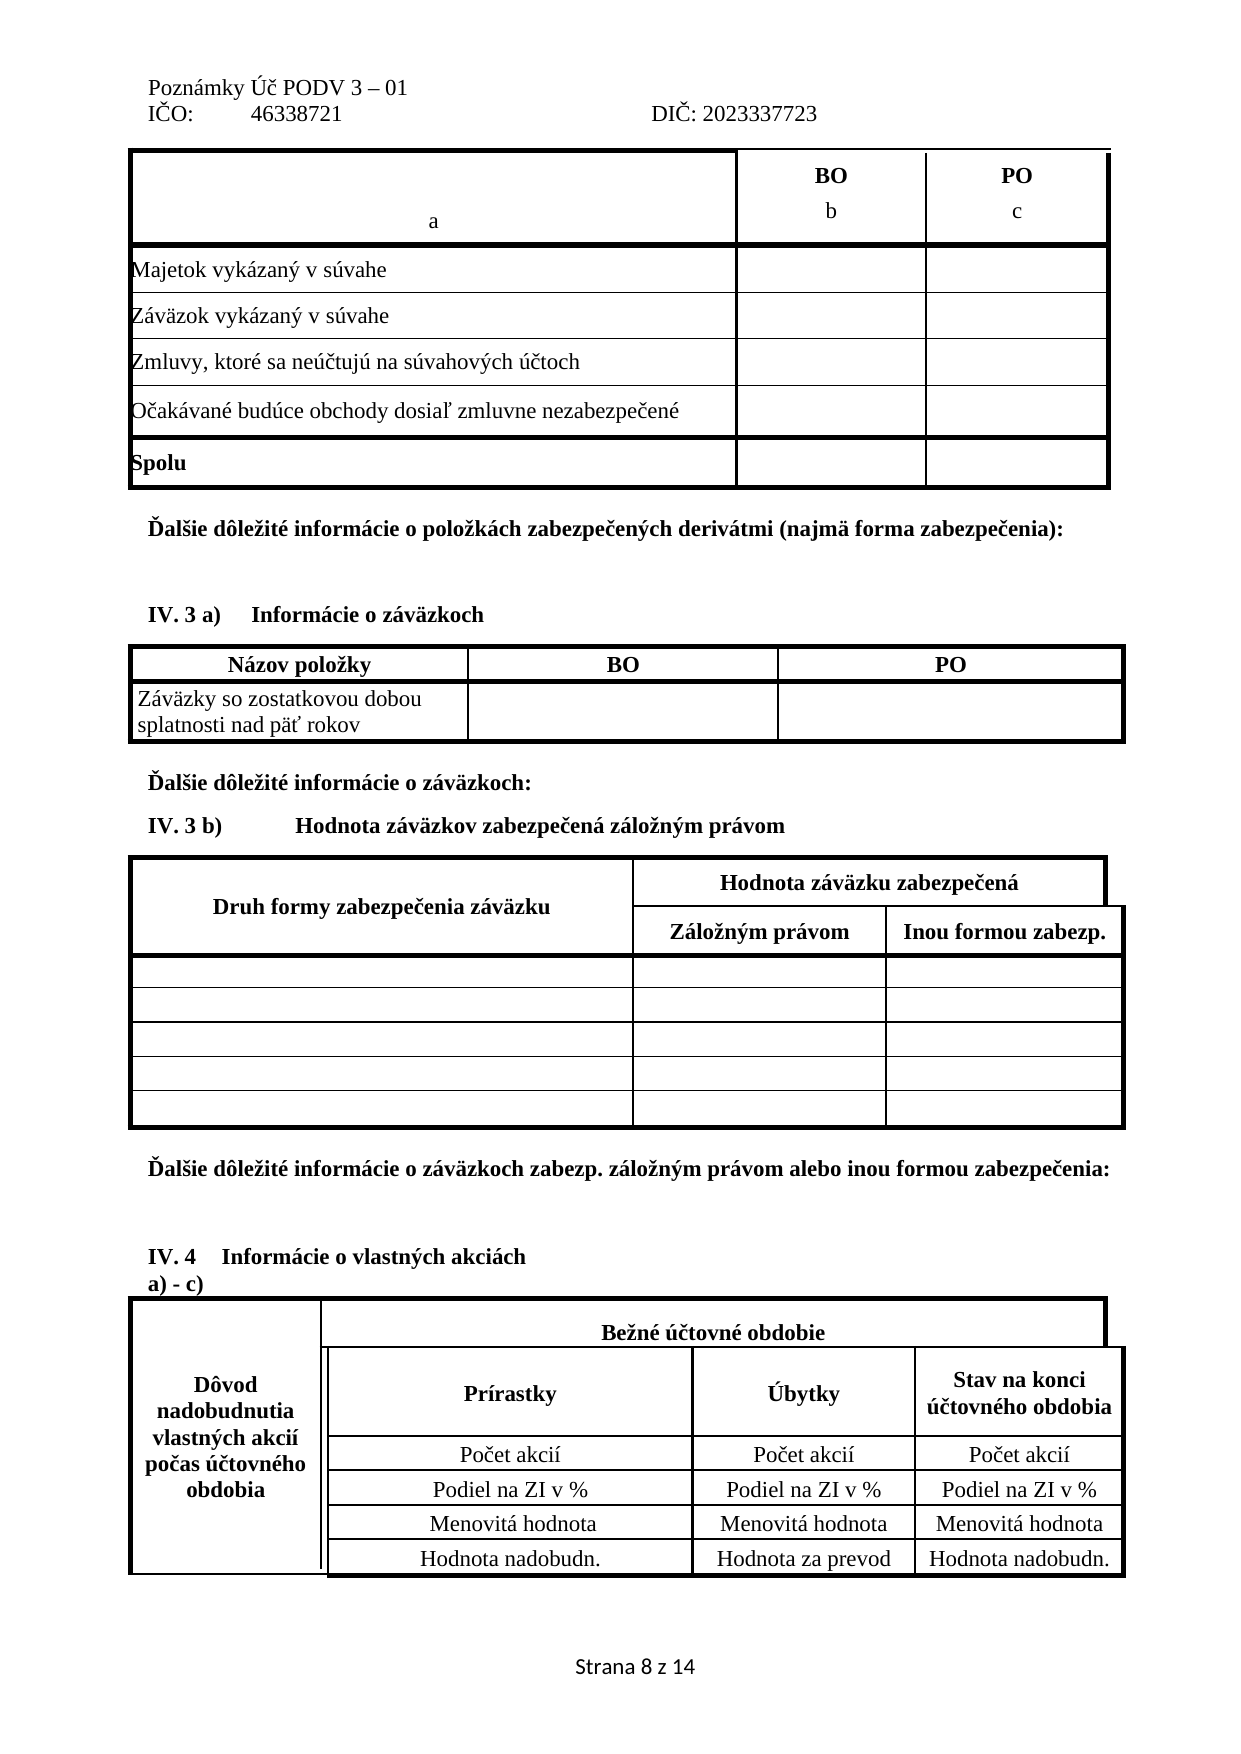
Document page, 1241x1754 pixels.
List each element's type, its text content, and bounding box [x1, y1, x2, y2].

table_cell [927, 386, 1106, 435]
table_cell Počet akcií [694, 1437, 914, 1469]
table_cell [634, 1023, 885, 1056]
table_cell [133, 1057, 632, 1090]
table_cell Záväzok vykázaný v súvahe [133, 293, 735, 338]
table_cell [634, 958, 885, 987]
table_header [1113, 1296, 1123, 1346]
table_header Hodnota záväzku zabezpečená [634, 860, 1103, 905]
text Ďalšie dôležité informácie o záväzkoch zabezp. záložným právom alebo inou formou zabezpečenia: [148, 1155, 1152, 1181]
table_cell Podiel na ZI v % [916, 1471, 1121, 1504]
table_cell BO [738, 150, 926, 197]
table_cell Inou formou zabezp. [887, 907, 1121, 953]
table_header [1108, 855, 1113, 905]
table_cell Záložným právom [634, 907, 885, 953]
table_cell Očakávané budúce obchody dosiaľ zmluvne nezabezpečené [133, 386, 735, 435]
table_cell [927, 440, 1106, 485]
table_cell c [927, 198, 1106, 242]
table_cell [1111, 435, 1117, 485]
text IV. 3 a) Informácie o záväzkoch [148, 601, 1122, 627]
table_cell PO [926, 150, 1108, 197]
table_cell [469, 684, 777, 739]
table_header PO [779, 649, 1121, 678]
table_cell Hodnota nadobudn. [329, 1540, 691, 1572]
table_cell [887, 1091, 1121, 1124]
table_cell [1108, 148, 1117, 197]
table_cell [634, 1057, 885, 1090]
table_cell Menovitá hodnota [329, 1506, 691, 1538]
text IV. 4 Informácie o vlastných akciách [148, 1243, 1122, 1269]
text a) - c) [148, 1269, 1122, 1296]
table_cell [133, 1023, 632, 1056]
table_cell [927, 293, 1106, 338]
table_cell [634, 988, 885, 1021]
table_cell [1111, 385, 1117, 435]
table_cell a [133, 198, 735, 242]
table_cell [887, 1057, 1121, 1090]
table_cell Stav na konci účtovného obdobia [916, 1348, 1121, 1435]
table_cell [133, 958, 632, 987]
table_cell Počet akcií [916, 1437, 1121, 1469]
table_cell Záväzky so zostatkovou dobou splatnosti nad päť rokov [133, 684, 467, 739]
table_cell [887, 988, 1121, 1021]
table_header Dôvod nadobudnutia vlastných akcií počas účtovného obdobia [133, 1301, 321, 1572]
table_header BO [469, 649, 777, 678]
text Ďalšie dôležité informácie o položkách zabezpečených derivátmi (najmä forma zabezpečenia): [148, 515, 1152, 541]
table_cell Majetok vykázaný v súvahe [133, 248, 735, 292]
table_cell [133, 988, 632, 1021]
table_cell [1111, 292, 1117, 338]
table_cell Podiel na ZI v % [694, 1471, 914, 1504]
table_header [1113, 855, 1123, 905]
table_cell Počet akcií [329, 1437, 691, 1469]
table_cell Podiel na ZI v % [329, 1471, 691, 1504]
table_cell [738, 248, 925, 292]
table_cell [738, 339, 925, 384]
table_cell Menovitá hodnota [694, 1506, 914, 1538]
table_cell [738, 293, 925, 338]
table_header Druh formy zabezpečenia záväzku [133, 860, 632, 953]
table_cell [738, 386, 925, 435]
table_cell Stav na začiatku účtovného obdobia [321, 1348, 327, 1572]
table_cell Spolu [133, 440, 735, 485]
table_cell [1111, 242, 1117, 292]
text IV. 3 b) Hodnota záväzkov zabezpečená záložným právom [148, 812, 1122, 838]
table_cell [634, 1091, 885, 1124]
table_cell [133, 153, 735, 197]
table_cell [133, 1091, 632, 1124]
table_cell [779, 684, 1121, 739]
table_cell [738, 440, 925, 485]
table_cell Zmluvy, ktoré sa neúčtujú na súvahových účtoch [133, 339, 735, 384]
table_cell Hodnota nadobudn. [916, 1540, 1121, 1572]
table_cell Úbytky [694, 1348, 914, 1435]
table_header Bežné účtovné obdobie [322, 1301, 1103, 1346]
table_cell Menovitá hodnota [916, 1506, 1121, 1538]
table_cell [927, 248, 1106, 292]
table_cell b [738, 198, 925, 242]
table_cell [887, 1023, 1121, 1056]
table_cell [927, 339, 1106, 384]
table_header Názov položky [133, 649, 467, 678]
table_header [1108, 1296, 1113, 1346]
text Ďalšie dôležité informácie o záväzkoch: [148, 769, 1122, 795]
table_cell [887, 958, 1121, 987]
table_cell Hodnota za prevod [694, 1540, 914, 1572]
table_cell Prírastky [329, 1348, 691, 1435]
table_cell [1111, 198, 1117, 242]
table_cell [1111, 338, 1117, 384]
